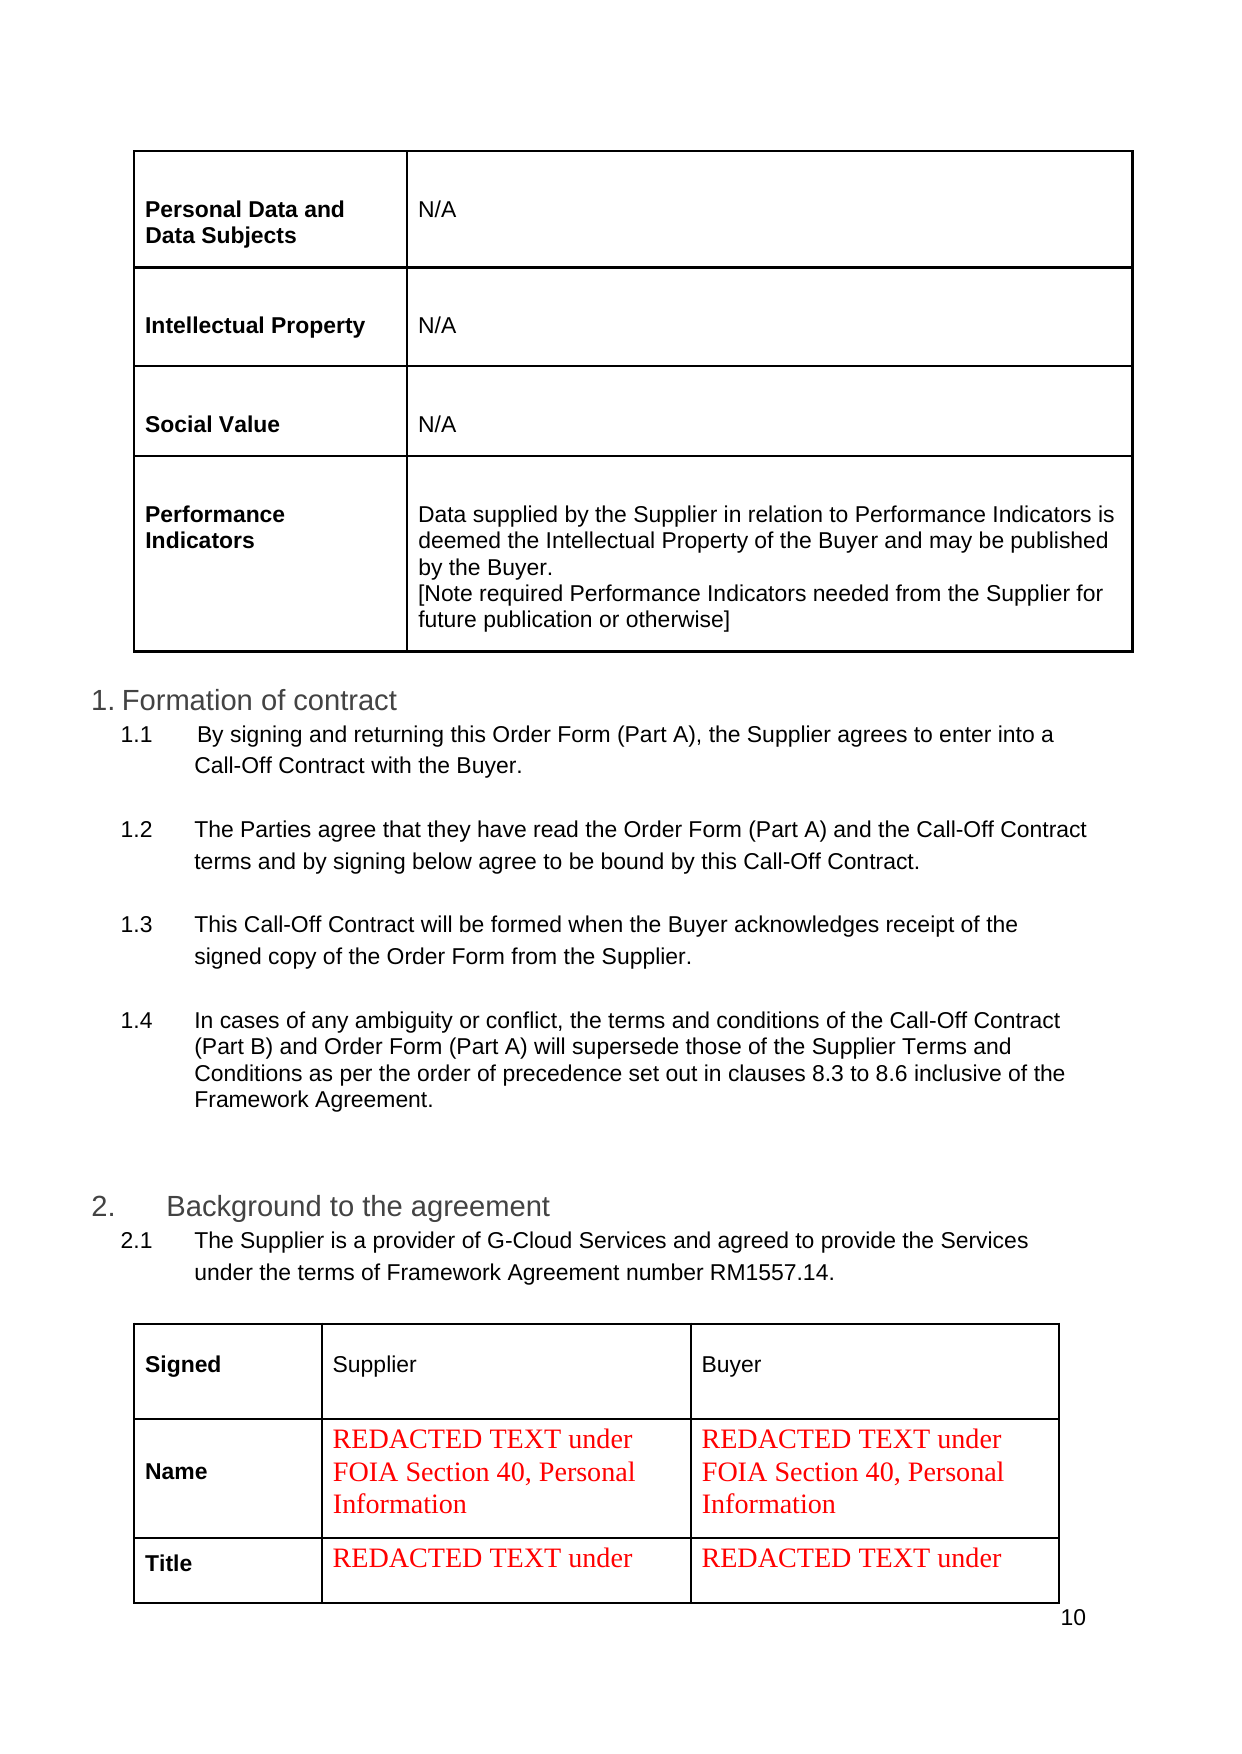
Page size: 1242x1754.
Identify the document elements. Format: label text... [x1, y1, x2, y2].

table_header Supplier [323, 1325, 690, 1418]
table_cell Social Value [135, 367, 406, 455]
subtitle 1.4 In cases of any ambiguity or conflict, the terms and conditions of the Call-Off Contract (Part B) and Order Form (Part A) will supersede those of the Supplier Terms and Conditions as per the order of precedence set out in clauses 8.3 to 8.6 inclusive of the Framework Agreement. [120, 1007, 1090, 1112]
table_cell REDACTED TEXT under FOIA Section 40, Personal Information [692, 1420, 1058, 1537]
table_cell Intellectual Property [135, 269, 406, 365]
table_cell Personal Data and Data Subjects [135, 152, 406, 266]
table_cell REDACTED TEXT under [692, 1539, 1058, 1602]
table_cell N/A [408, 152, 1131, 266]
table_cell N/A [408, 269, 1131, 365]
table_cell Performance Indicators [135, 457, 406, 650]
table_cell Data supplied by the Supplier in relation to Performance Indicators is deemed the Intellectual Property of the Buyer and may be published by the Buyer. [Note required Performance Indicators needed from the Supplier for future publication or otherwise] [408, 457, 1131, 650]
table_cell Title [135, 1539, 321, 1602]
table_cell Name [135, 1420, 321, 1537]
subtitle 2.1 The Supplier is a provider of G-Cloud Services and agreed to provide the Services under the terms of Framework Agreement number RM1557.14. [120, 1227, 1090, 1285]
subtitle 2. Background to the agreement [91, 1189, 1092, 1223]
subtitle 1.2 The Parties agree that they have read the Order Form (Part A) and the Call-Off Contract terms and by signing below agree to be bound by this Call-Off Contract. [120, 816, 1090, 874]
table_header Buyer [692, 1325, 1058, 1418]
subtitle 1.1 By signing and returning this Order Form (Part A), the Supplier agrees to enter into a Call-Off Contract with the Buyer. [120, 721, 1090, 778]
table_cell N/A [408, 367, 1131, 455]
subtitle 1.3 This Call-Off Contract will be formed when the Buyer acknowledges receipt of the signed copy of the Order Form from the Supplier. [120, 911, 1090, 969]
table_cell REDACTED TEXT under FOIA Section 40, Personal Information [323, 1420, 690, 1537]
subtitle 1. Formation of contract [91, 683, 1092, 716]
table_header Signed [135, 1325, 321, 1418]
table_cell REDACTED TEXT under [323, 1539, 690, 1602]
